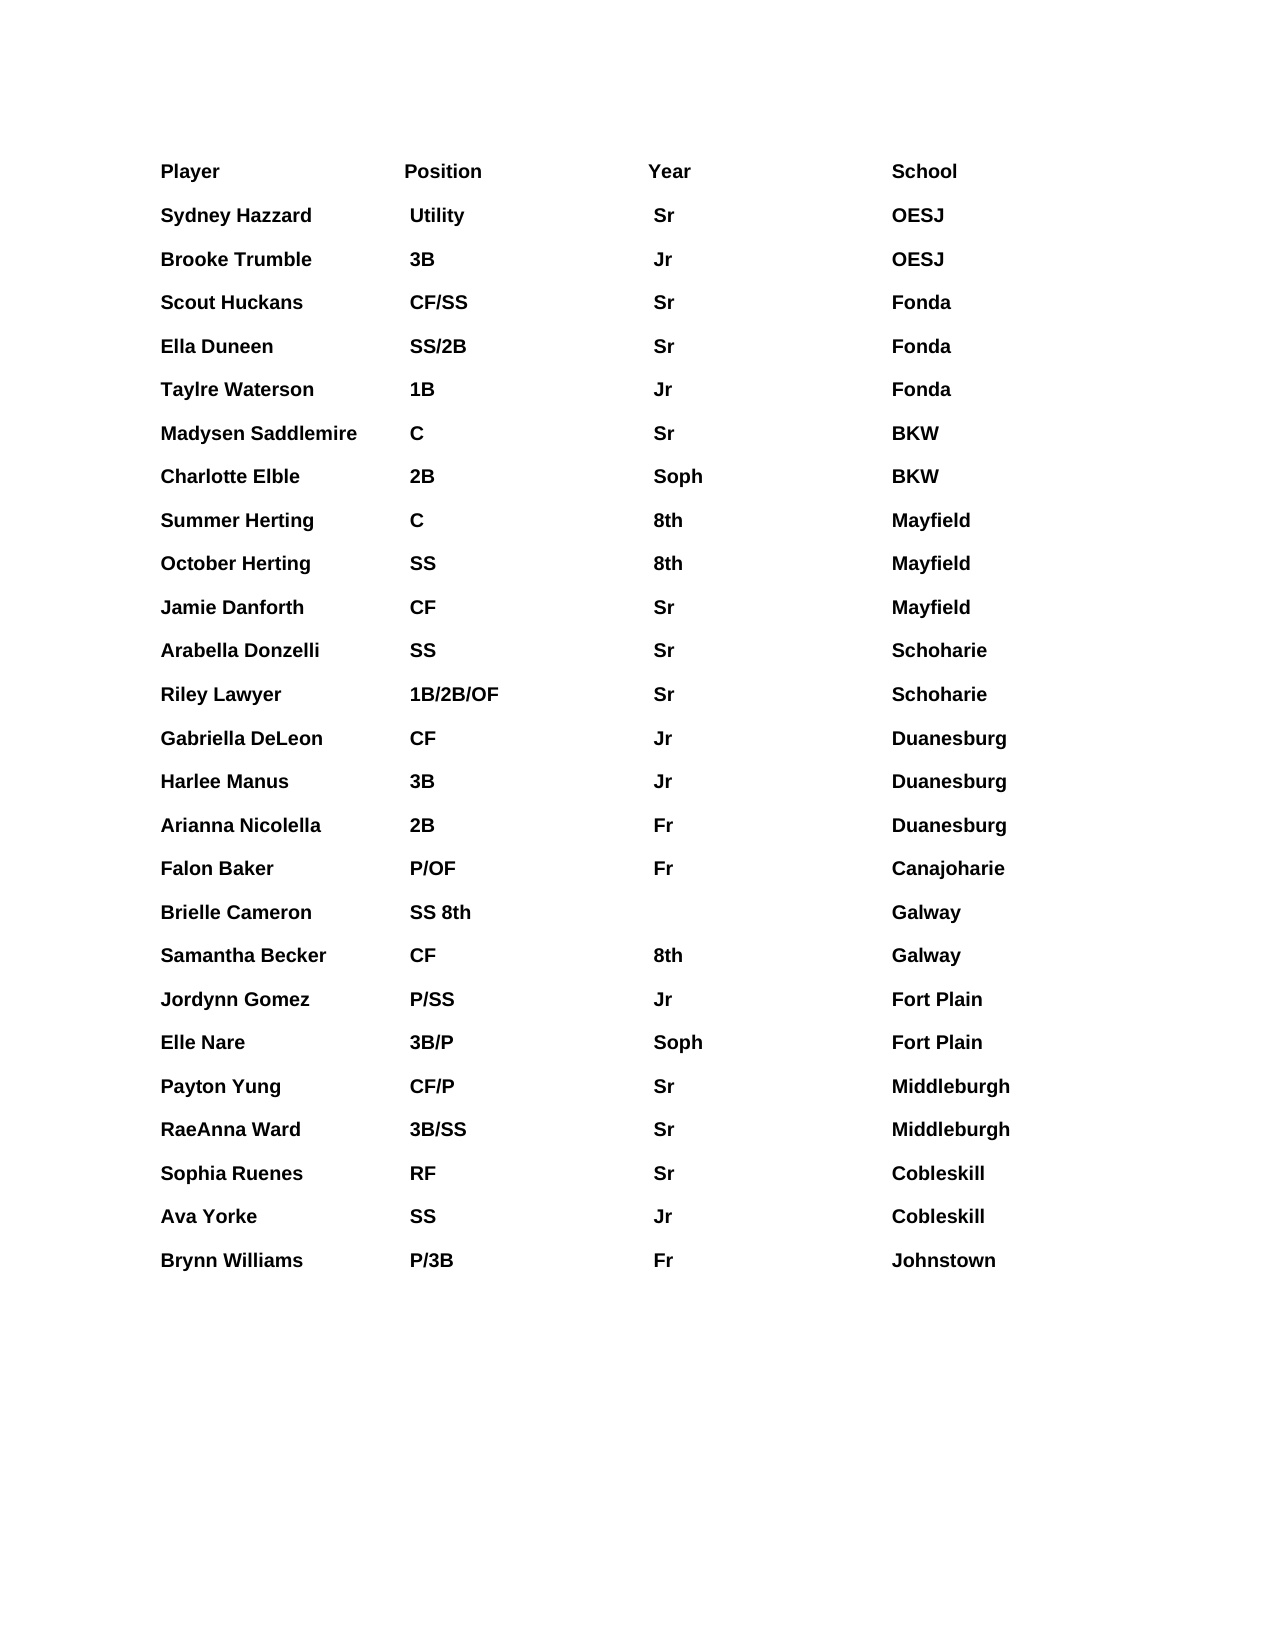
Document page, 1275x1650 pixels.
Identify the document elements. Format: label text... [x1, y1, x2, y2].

table_cell CF [394, 585, 637, 629]
table_cell Fort Plain [881, 977, 1125, 1021]
table_cell Jr [638, 1195, 881, 1238]
table_cell CF/P [394, 1064, 637, 1108]
table_cell Fr [638, 803, 881, 847]
table_cell SS [394, 542, 637, 585]
table_cell OESJ [881, 237, 1125, 281]
table_cell Brielle Cameron [150, 890, 394, 934]
table_cell SS/2B [394, 324, 637, 368]
table_cell Riley Lawyer [150, 673, 394, 716]
table_cell Arabella Donzelli [150, 629, 394, 672]
table_cell 8th [638, 934, 881, 977]
table_cell Sr [638, 629, 881, 672]
table_cell 3B [394, 760, 637, 803]
table_cell 3B [394, 237, 637, 281]
table_cell Cobleskill [881, 1195, 1125, 1238]
table_cell 8th [638, 498, 881, 542]
table_cell Galway [881, 934, 1125, 977]
table_cell Sophia Ruenes [150, 1151, 394, 1195]
table_cell Sr [638, 1108, 881, 1151]
table_cell RF [394, 1151, 637, 1195]
table_cell 1B/2B/OF [394, 673, 637, 716]
table_cell Schoharie [881, 673, 1125, 716]
table_cell Sr [638, 673, 881, 716]
table_cell Madysen Saddlemire [150, 411, 394, 455]
table_cell Sydney Hazzard [150, 194, 394, 237]
table_cell Jr [638, 977, 881, 1021]
table_cell 3B/P [394, 1021, 637, 1064]
table_cell RaeAnna Ward [150, 1108, 394, 1151]
table_cell SS [394, 629, 637, 672]
table_cell Jr [638, 716, 881, 759]
table_cell Ella Duneen [150, 324, 394, 368]
table_cell Sr [638, 1151, 881, 1195]
table_cell Utility [394, 194, 637, 237]
table_cell October Herting [150, 542, 394, 585]
table_cell C [394, 411, 637, 455]
table_cell Sr [638, 194, 881, 237]
table_cell Ava Yorke [150, 1195, 394, 1238]
table_cell Sr [638, 585, 881, 629]
table_header Player [150, 150, 394, 193]
table_cell SS 8th [394, 890, 637, 934]
table_cell 8th [638, 542, 881, 585]
table_cell Soph [638, 455, 881, 498]
table_cell Canajoharie [881, 847, 1125, 890]
table_cell Jr [638, 760, 881, 803]
table_cell Jamie Danforth [150, 585, 394, 629]
table_cell Duanesburg [881, 760, 1125, 803]
table_cell Middleburgh [881, 1064, 1125, 1108]
table_cell Gabriella DeLeon [150, 716, 394, 759]
table_cell Fonda [881, 324, 1125, 368]
table_cell Sr [638, 1064, 881, 1108]
table_cell [638, 890, 881, 934]
table_cell Fr [638, 1239, 881, 1282]
table_cell 1B [394, 368, 637, 411]
table_cell Middleburgh [881, 1108, 1125, 1151]
table_cell SS [394, 1195, 637, 1238]
table_cell Johnstown [881, 1239, 1125, 1282]
table_cell OESJ [881, 194, 1125, 237]
table_cell Galway [881, 890, 1125, 934]
table_cell CF [394, 934, 637, 977]
table_cell Duanesburg [881, 716, 1125, 759]
table_cell BKW [881, 455, 1125, 498]
table_cell Payton Yung [150, 1064, 394, 1108]
table_header Position [394, 150, 637, 193]
table_cell Mayfield [881, 542, 1125, 585]
table_cell Fonda [881, 368, 1125, 411]
table_cell Sr [638, 324, 881, 368]
table_cell BKW [881, 411, 1125, 455]
table_cell Cobleskill [881, 1151, 1125, 1195]
table_header Year [638, 150, 881, 193]
table_cell P/OF [394, 847, 637, 890]
table_cell Brooke Trumble [150, 237, 394, 281]
table_cell Jr [638, 368, 881, 411]
table_cell Fr [638, 847, 881, 890]
table_cell 2B [394, 455, 637, 498]
table_cell Sr [638, 281, 881, 324]
table_cell Mayfield [881, 498, 1125, 542]
table_cell Arianna Nicolella [150, 803, 394, 847]
table_cell P/3B [394, 1239, 637, 1282]
table_cell Fonda [881, 281, 1125, 324]
table_cell C [394, 498, 637, 542]
table_cell Fort Plain [881, 1021, 1125, 1064]
table_cell Samantha Becker [150, 934, 394, 977]
table_cell Duanesburg [881, 803, 1125, 847]
table_cell Brynn Williams [150, 1239, 394, 1282]
table_cell CF/SS [394, 281, 637, 324]
table_cell Mayfield [881, 585, 1125, 629]
table_cell Sr [638, 411, 881, 455]
table_cell Taylre Waterson [150, 368, 394, 411]
table_header School [881, 150, 1125, 193]
table_cell 2B [394, 803, 637, 847]
table_cell Elle Nare [150, 1021, 394, 1064]
table_cell CF [394, 716, 637, 759]
table_cell Scout Huckans [150, 281, 394, 324]
table_cell Summer Herting [150, 498, 394, 542]
table_cell Soph [638, 1021, 881, 1064]
table_cell Falon Baker [150, 847, 394, 890]
table_cell P/SS [394, 977, 637, 1021]
table_cell Harlee Manus [150, 760, 394, 803]
table_cell Schoharie [881, 629, 1125, 672]
table_cell Charlotte Elble [150, 455, 394, 498]
table_cell 3B/SS [394, 1108, 637, 1151]
table_cell Jr [638, 237, 881, 281]
table_cell Jordynn Gomez [150, 977, 394, 1021]
